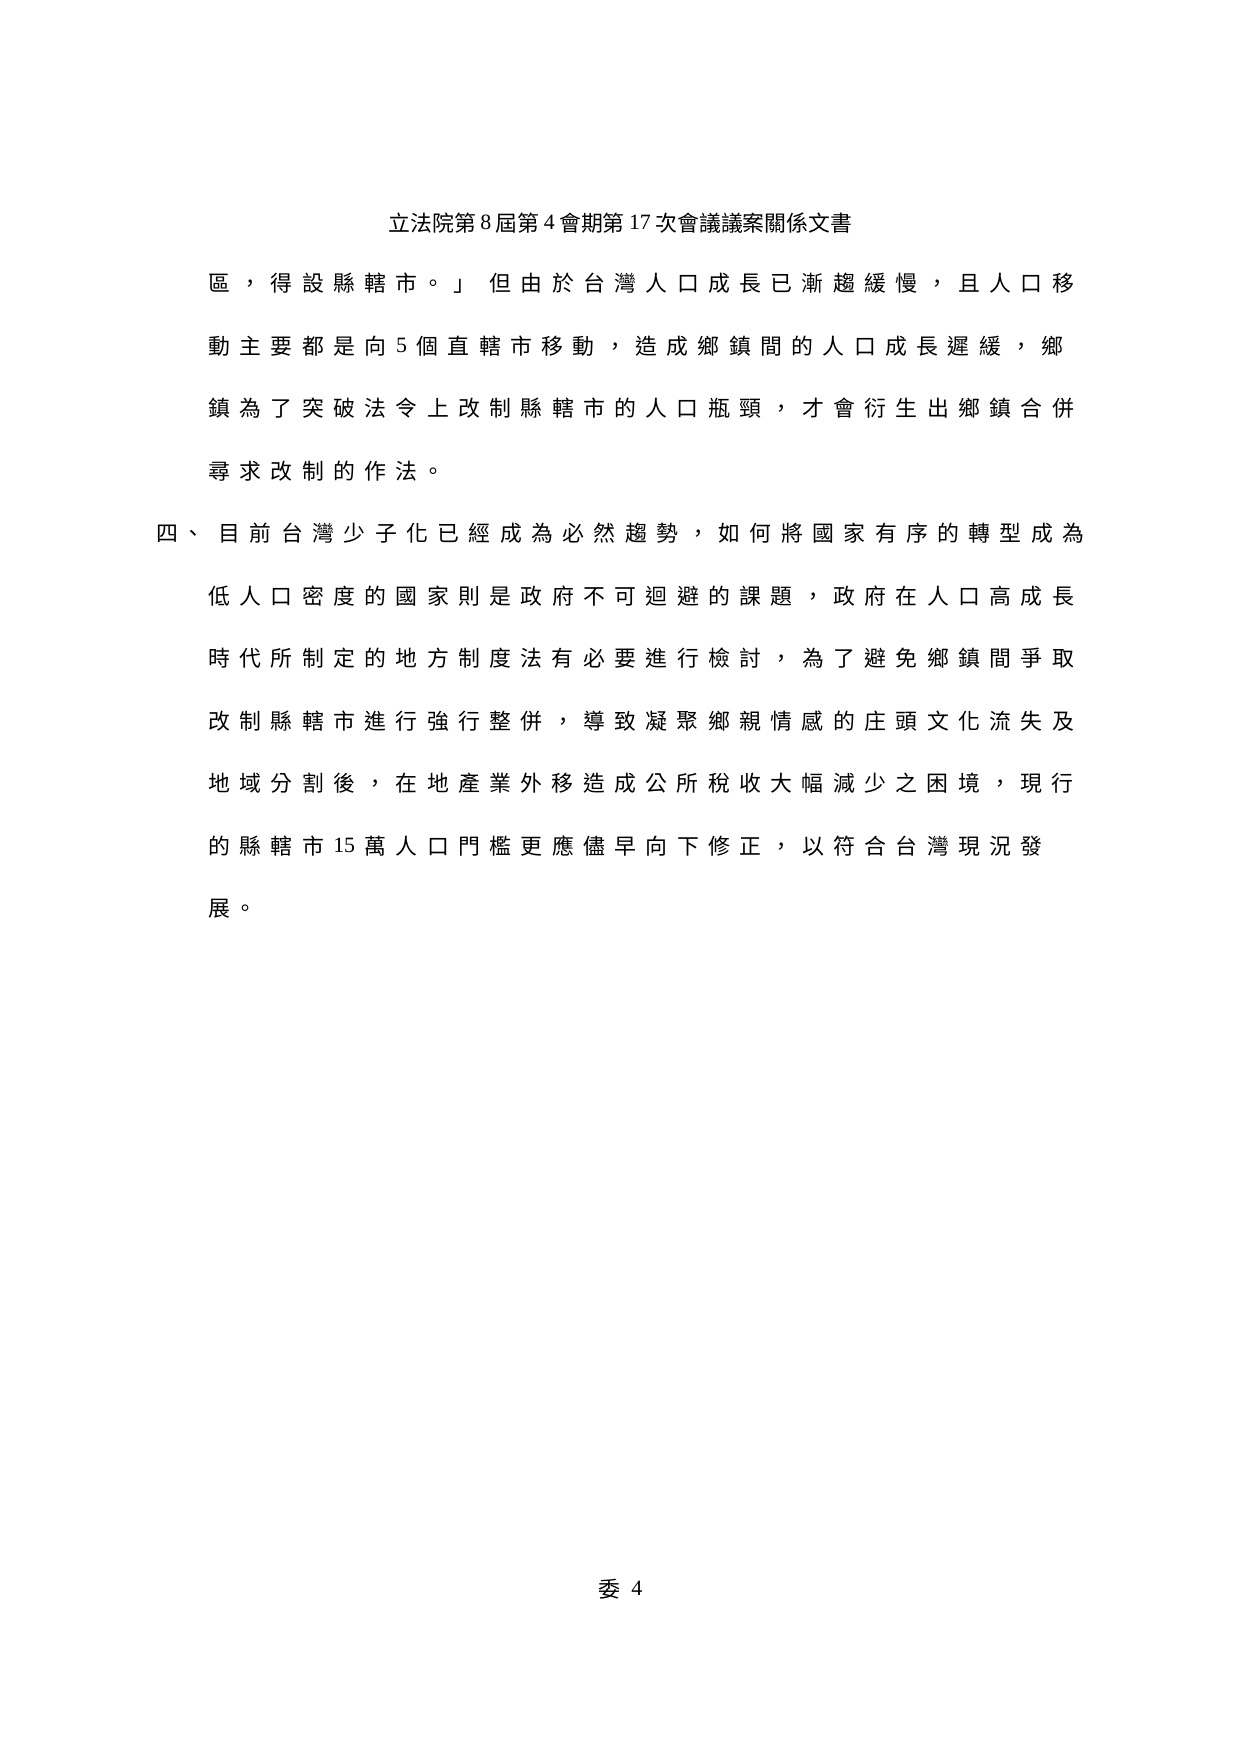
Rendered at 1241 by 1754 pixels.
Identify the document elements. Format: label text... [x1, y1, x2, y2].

text 區，得設縣轄市。」但由於台灣人口成長已漸趨緩慢，且人口移動主要都是向5個直轄市移動，造成鄉鎮間的人口成長遲緩，鄉鎮為了突破法令上改制縣轄市的人口瓶頸，才會衍生出鄉鎮合併尋求改制的作法。 [151, 251, 1089, 501]
text 四、目前台灣少子化已經成為必然趨勢，如何將國家有序的轉型成為低人口密度的國家則是政府不可迴避的課題，政府在人口高成長時代所制定的地方制度法有必要進行檢討，為了避免鄉鎮間爭取改制縣轄市進行強行整併，導致凝聚鄉親情感的庄頭文化流失及地域分割後，在地產業外移造成公所稅收大幅減少之困境，現行的縣轄市15萬人口門檻更應儘早向下修正，以符合台灣現況發展。 [151, 501, 1089, 938]
